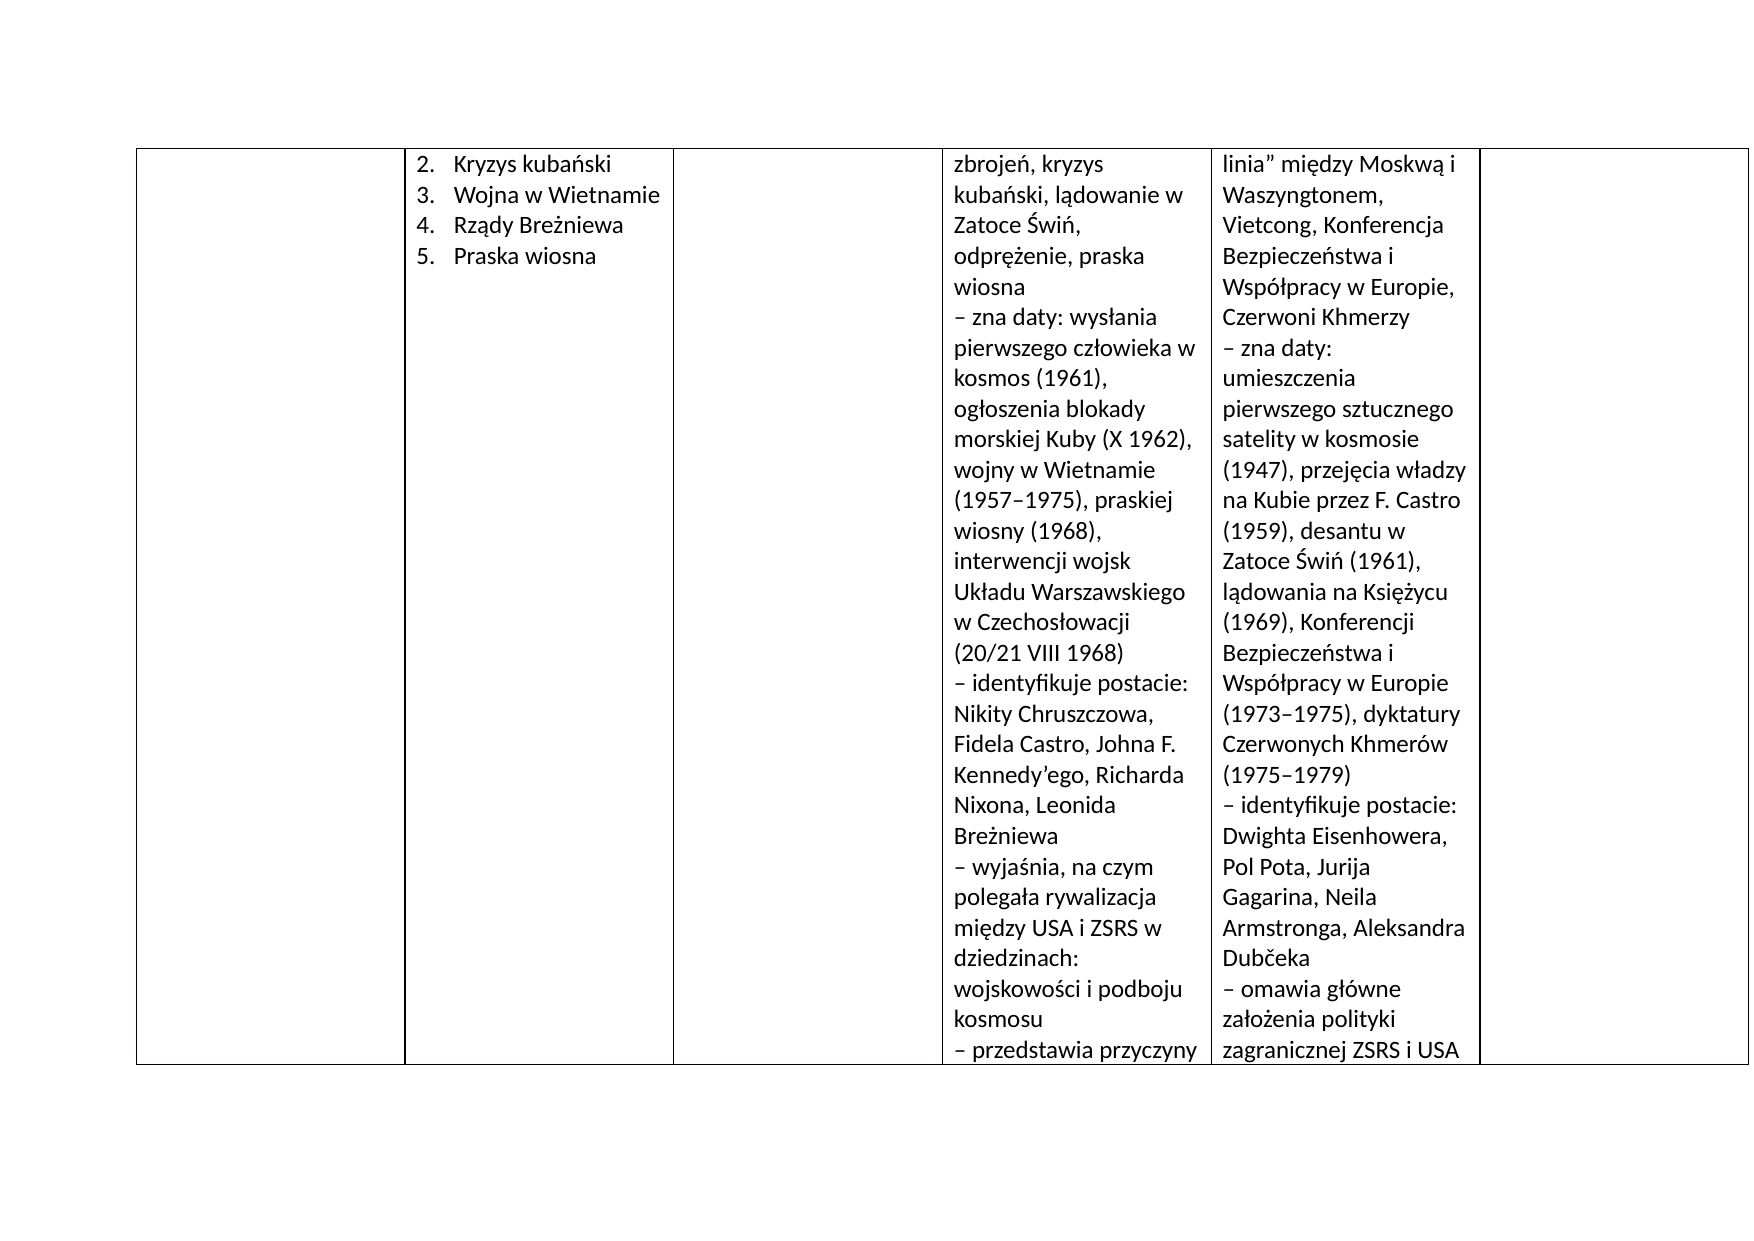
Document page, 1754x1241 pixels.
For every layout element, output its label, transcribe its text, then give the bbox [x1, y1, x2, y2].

table_cell linia” między Moskwą i Waszyngtonem, Vietcong, Konferencja Bezpieczeństwa i Współpracy w Europie, Czerwoni Khmerzy – zna daty: umieszczenia pierwszego sztucznego satelity w kosmosie (1947), przejęcia władzy na Kubie przez F. Castro (1959), desantu w Zatoce Świń (1961), lądowania na Księżycu (1969), Konferencji Bezpieczeństwa i Współpracy w Europie (1973–1975), dyktatury Czerwonych Khmerów (1975–1979) – identyfikuje postacie: Dwighta Eisenhowera, Pol Pota, Jurija Gagarina, Neila Armstronga, Aleksandra Dubčeka – omawia główne założenia polityki zagranicznej ZSRS i USA [1212, 149, 1479, 1064]
table_cell [674, 149, 942, 1064]
table_cell zbrojeń, kryzys kubański, lądowanie w Zatoce Świń, odprężenie, praska wiosna – zna daty: wysłania pierwszego człowieka w kosmos (1961), ogłoszenia blokady morskiej Kuby (X 1962), wojny w Wietnamie (1957–1975), praskiej wiosny (1968), interwencji wojsk Układu Warszawskiego w Czechosłowacji (20/21 VIII 1968) – identyfikuje postacie: Nikity Chruszczowa, Fidela Castro, Johna F. Kennedy’ego, Richarda Nixona, Leonida Breżniewa – wyjaśnia, na czym polegała rywalizacja między USA i ZSRS w dziedzinach: wojskowości i podboju kosmosu – przedstawia przyczyny [943, 149, 1211, 1064]
table_cell [1481, 149, 1748, 1064]
table_cell Rywalizacja Wschód–Zachód Kryzys kubański Wojna w Wietnamie Rządy Breżniewa Praska wiosna [406, 149, 673, 1064]
table_cell [137, 149, 404, 1064]
